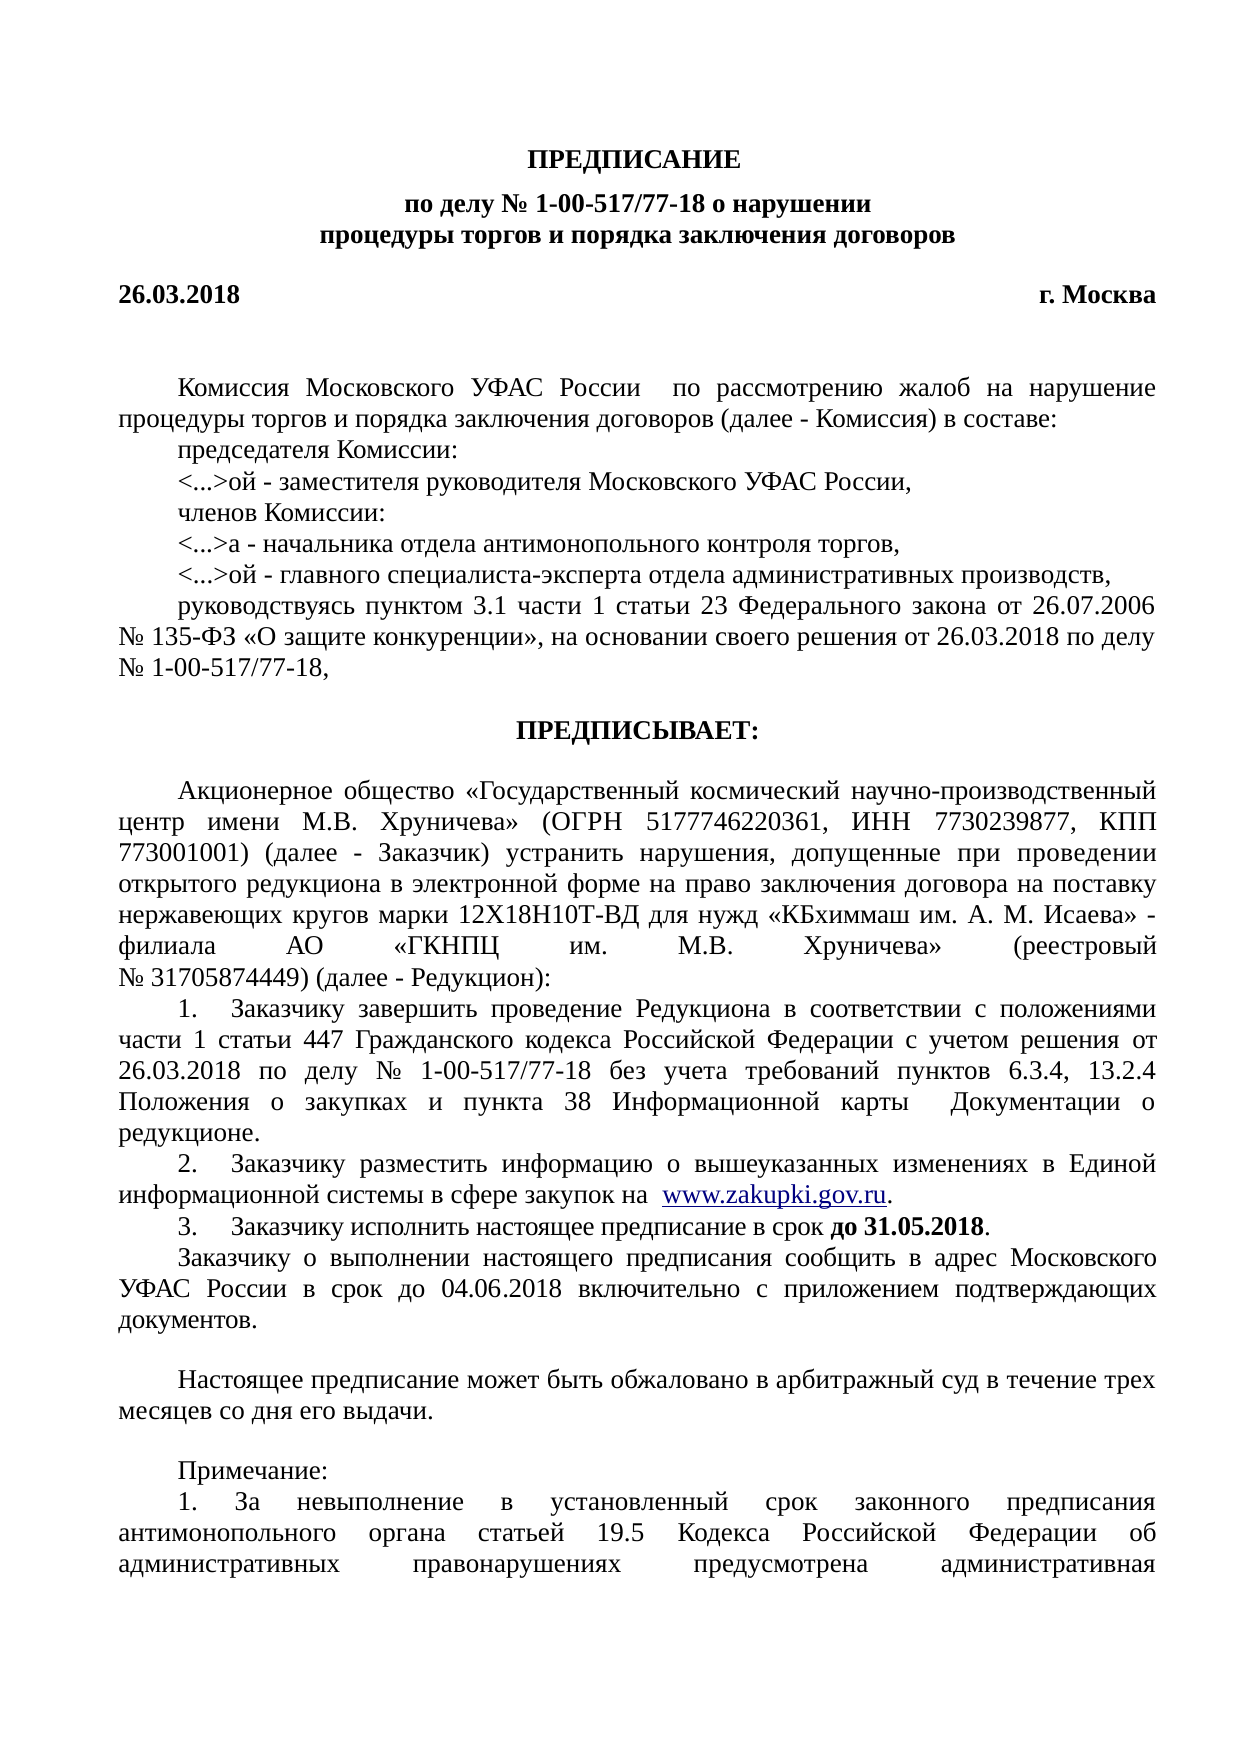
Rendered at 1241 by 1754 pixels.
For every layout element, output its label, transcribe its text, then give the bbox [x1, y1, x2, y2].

text Настоящее предписание может быть обжаловано в арбитражный суд в течение трех месяцев со дня его выдачи. [118, 1363, 1157, 1425]
text <...>а - начальника отдела антимонопольного контроля торгов, [118, 527, 1157, 558]
subtitle ПРЕДПИСАНИЕ [118, 143, 1157, 174]
text Комиссия Московского УФАС России по рассмотрению жалоб на нарушение процедуры торгов и порядка заключения договоров (далее - Комиссия) в составе: [118, 371, 1157, 433]
text Заказчику о выполнении настоящего предписания сообщить в адрес Московского УФАС России в срок до 04.06.2018 включительно с приложением подтверждающих документов. [118, 1241, 1157, 1334]
list Заказчику разместить информацию о вышеуказанных изменениях в Единой информационной системы в сфере закупок на www.zakupki.gov.ru. [118, 1147, 1157, 1210]
text <...>ой - главного специалиста-эксперта отдела административных производств, [118, 558, 1157, 589]
text 26.03.2018 г. Москва [118, 278, 1157, 309]
list Заказчику завершить проведение Редукциона в соответствии с положениями части 1 статьи 447 Гражданского кодекса Российской Федерации с учетом решения от 26.03.2018 по делу № 1-00-517/77-18 без учета требований пунктов 6.3.4, 13.2.4 Положения о закупках и пункта 38 Информационной карты Документации о редукционе. [118, 992, 1157, 1147]
list Заказчику исполнить настоящее предписание в срок до 31.05.2018. [118, 1210, 1157, 1241]
text председателя Комиссии: [118, 433, 1157, 465]
text Акционерное общество «Государственный космический научно-производственный центр имени М.В. Хруничева» (ОГРН 5177746220361, ИНН 7730239877, КПП 773001001) (далее - Заказчик) устранить нарушения, допущенные при проведении открытого редукциона в электронной форме на право заключения договора на поставку нержавеющих кругов марки 12Х18Н10Т-ВД для нужд «КБхиммаш им. А. М. Исаева» - филиала АО «ГКНПЦ им. М.В. Хруничева» (реестровый № 31705874449) (далее - Редукцион): [118, 774, 1157, 992]
text Примечание: [118, 1454, 1157, 1485]
text руководствуясь пунктом 3.1 части 1 статьи 23 Федерального закона от 26.07.2006 № 135-ФЗ «О защите конкуренции», на основании своего решения от 26.03.2018 по делу № 1-00-517/77-18, [118, 589, 1157, 683]
text членов Комиссии: [118, 496, 1157, 527]
text процедуры торгов и порядка заключения договоров [118, 218, 1157, 278]
text по делу № 1-00-517/77-18 о нарушении [118, 187, 1157, 218]
text 1. За невыполнение в установленный срок законного предписания антимонопольного органа статьей 19.5 Кодекса Российской Федерации об административных правонарушениях предусмотрена административная [118, 1485, 1157, 1579]
text <...>ой - заместителя руководителя Московского УФАС России, [118, 465, 1157, 496]
text ПРЕДПИСЫВАЕТ: [118, 714, 1157, 745]
